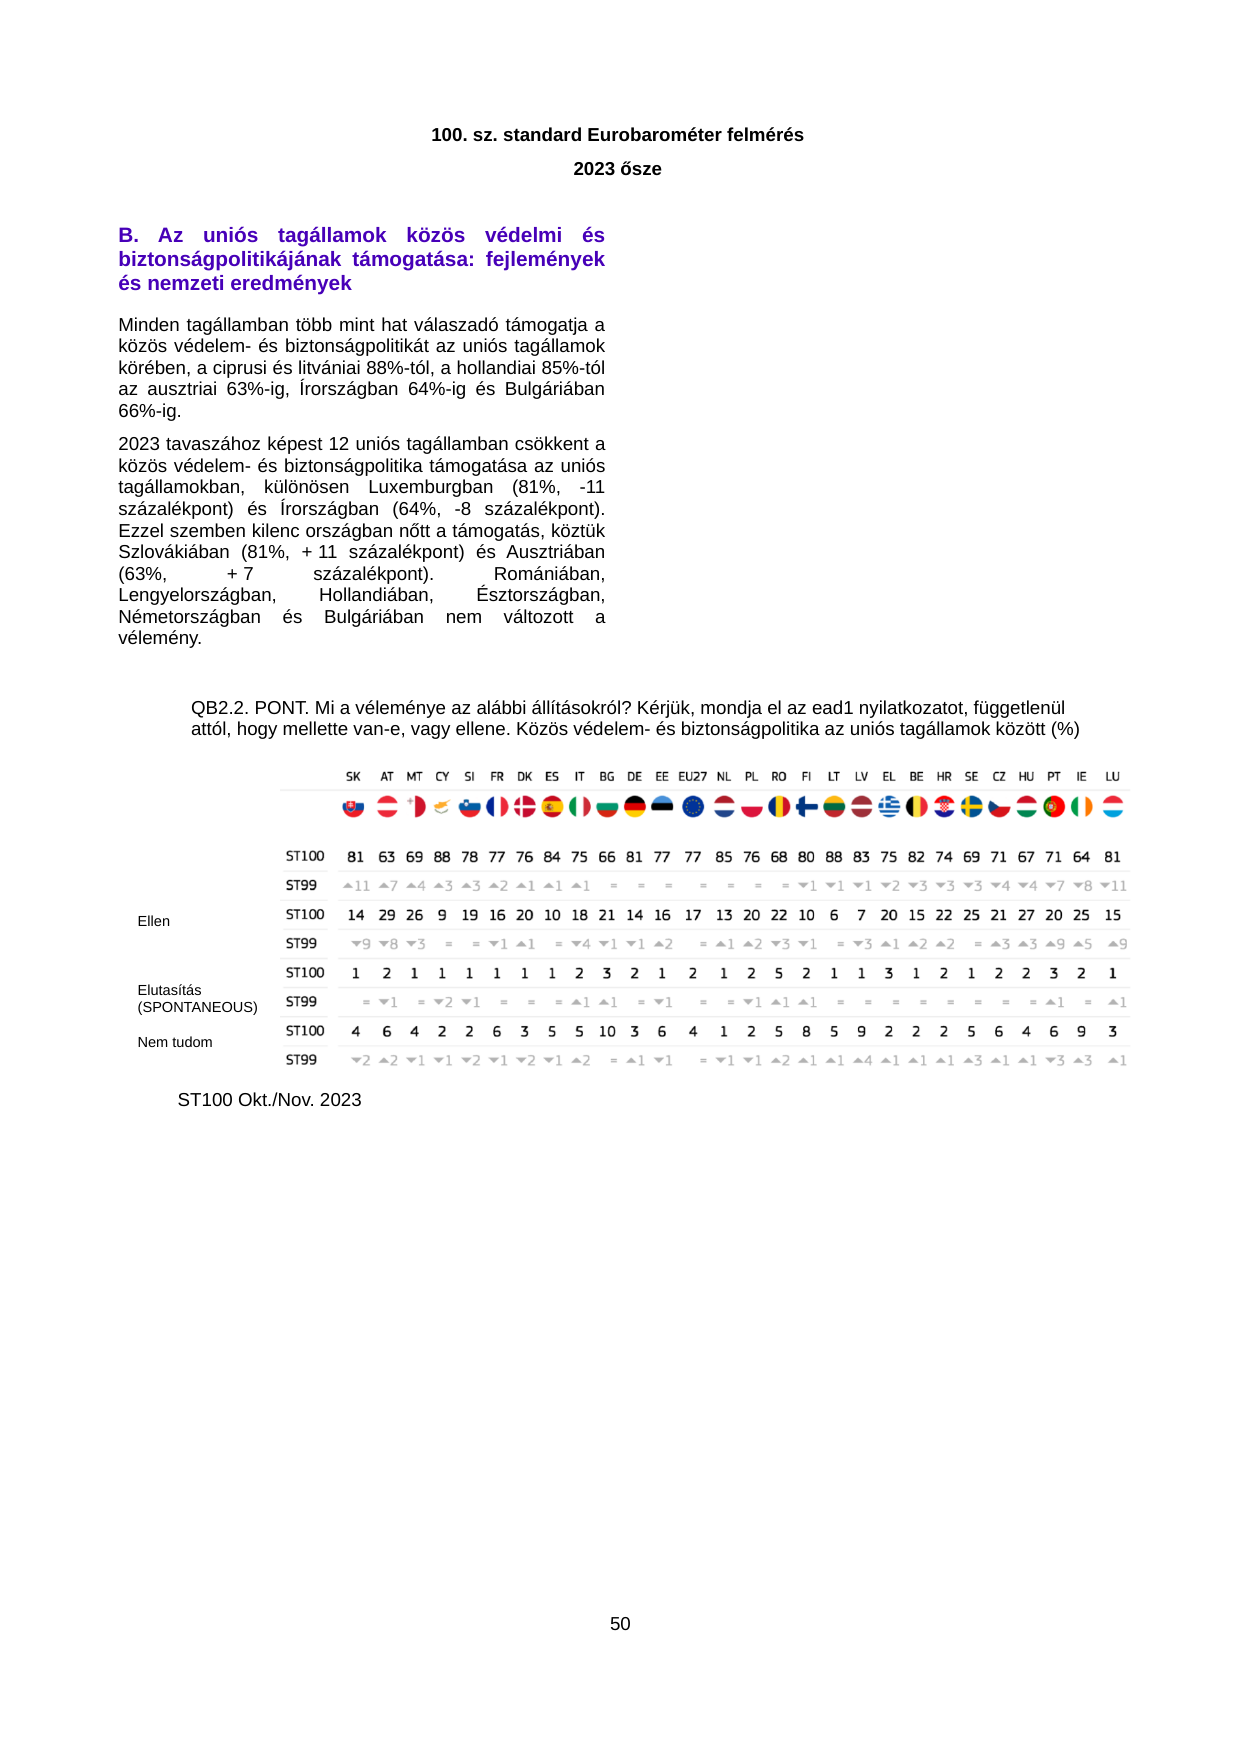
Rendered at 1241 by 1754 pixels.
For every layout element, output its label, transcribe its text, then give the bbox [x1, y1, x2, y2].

picture [280, 761, 1142, 1086]
text Minden tagállamban több mint hat válaszadó támogatja a közös védelem- és biztonságpolitikát az uniós tagállamok körében, a ciprusi és litvániai 88%-tól, a hollandiai 85%-tól az ausztriai 63%-ig, Írországban 64%-ig és Bulgáriában 66%-ig. [118, 313, 605, 421]
text 2023 tavaszához képest 12 uniós tagállamban csökkent a közös védelem- és biztonságpolitika támogatása az uniós tagállamokban, különösen Luxemburgban (81%, -11 százalékpont) és Írországban (64%, -8 százalékpont). Ezzel szemben kilenc országban nőtt a támogatás, köztük Szlovákiában (81%, + 11 százalékpont) és Ausztriában (63%, + 7 százalékpont). Romániában, Lengyelországban, Hollandiában, Észtországban, Németországban és Bulgáriában nem változott a vélemény. [118, 433, 605, 649]
subtitle B. Az uniós tagállamok közös védelmi és biztonságpolitikájának támogatása: fejlemények és nemzeti eredmények [118, 223, 605, 295]
